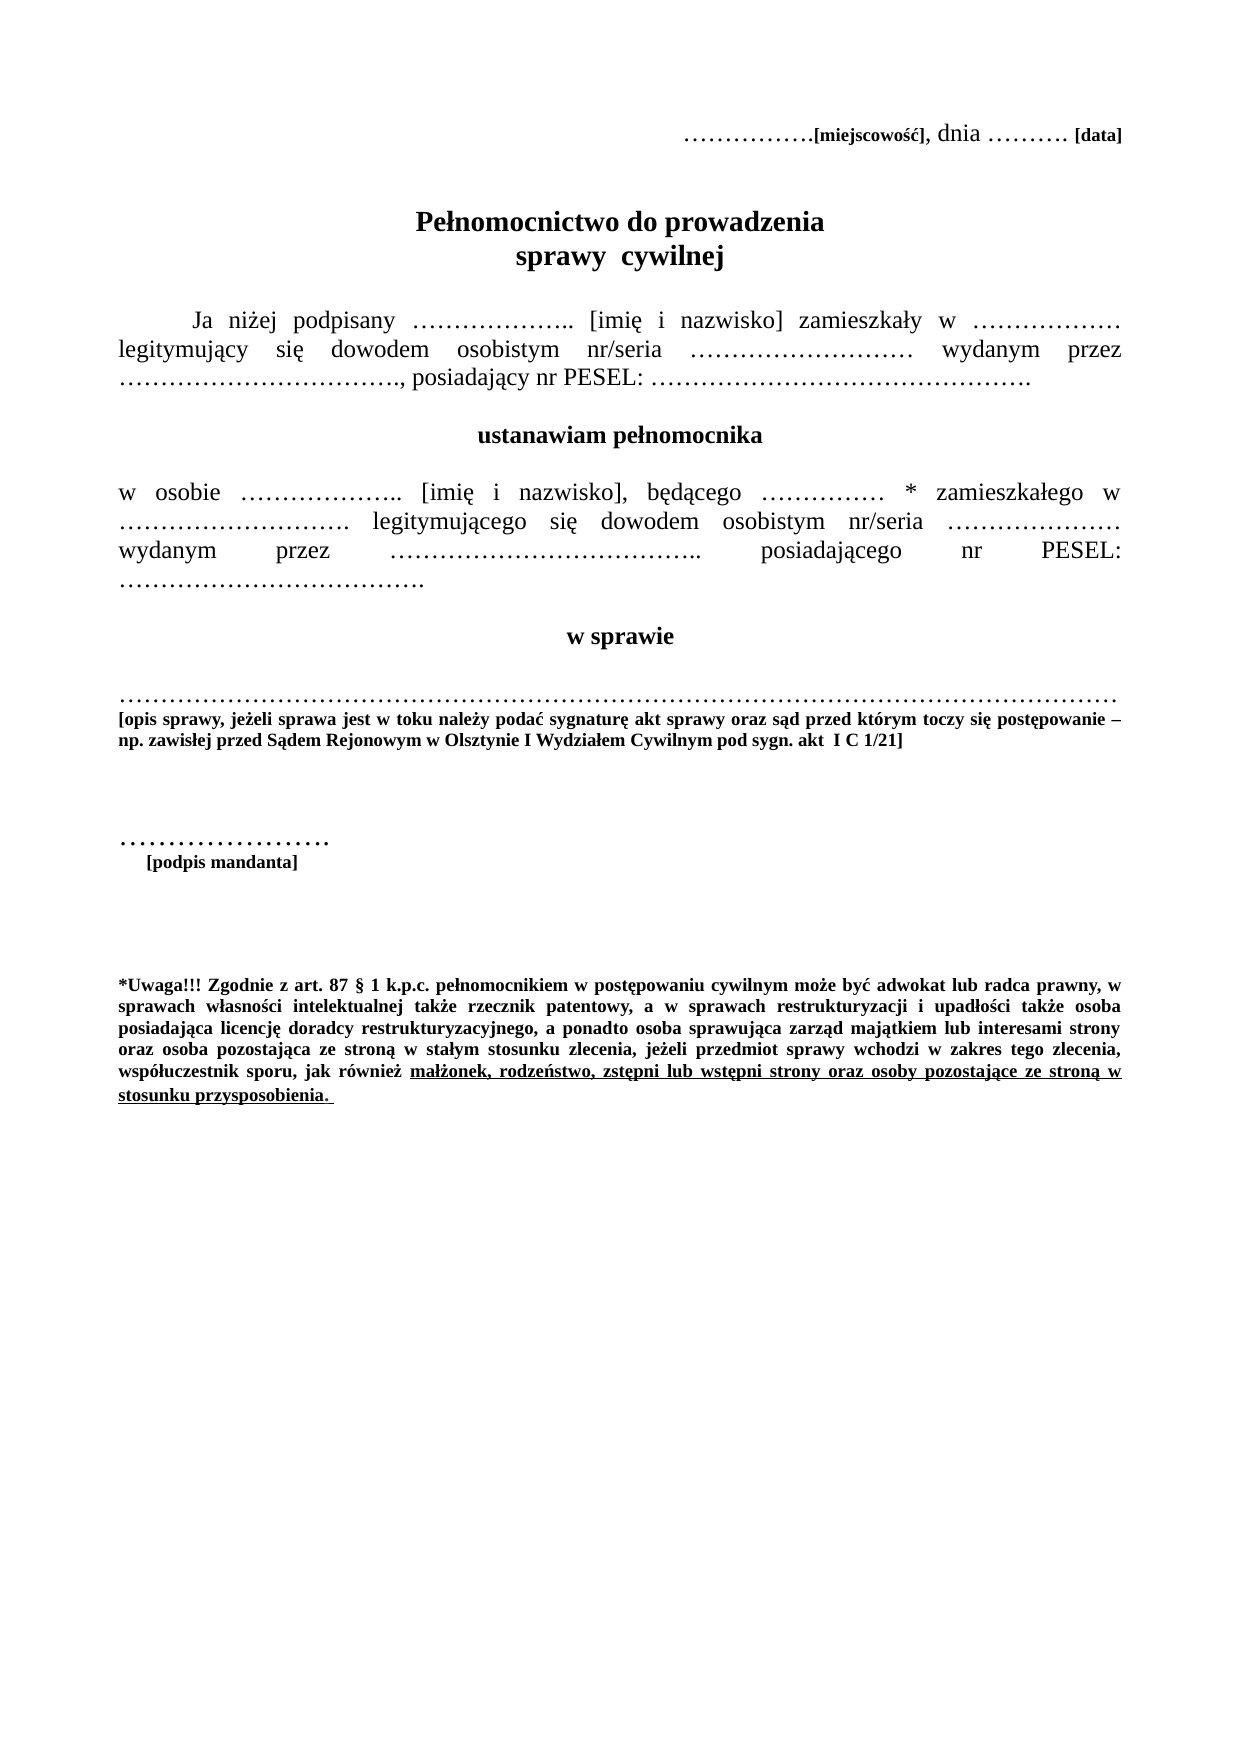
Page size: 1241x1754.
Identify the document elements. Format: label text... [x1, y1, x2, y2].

text sprawy cywilnej [118, 238, 1122, 271]
text w osobie ……………….. [imię i nazwisko], będącego …………… * zamieszkałego w ………………………. legitymującego się dowodem osobistym nr/seria ………………… wydanym przez ……………………………….. posiadającego nr PESEL: ………………………………. [118, 477, 1122, 592]
text Ja niżej podpisany ……………….. [imię i nazwisko] zamieszkały w ……………… legitymujący się dowodem osobistym nr/seria ……………………… wydanym przez ……………………………., posiadający nr PESEL: ………………………………………. [118, 305, 1122, 391]
text …………………………………………………………………………………………………………[opis sprawy, jeżeli sprawa jest w toku należy podać sygnaturę akt sprawy oraz sąd przed którym toczy się postępowanie – np. zawisłej przed Sądem Rejonowym w Olsztynie I Wydziałem Cywilnym pod sygn. akt I C 1/21] [118, 679, 1122, 751]
text …………………. [118, 818, 1122, 851]
text …………….[miejscowość], dnia ………. [data] [118, 118, 1122, 147]
text Pełnomocnictwo do prowadzenia [118, 204, 1122, 238]
text [podpis mandanta] [118, 851, 1122, 873]
text *Uwaga!!! Zgodnie z art. 87 § 1 k.p.c. pełnomocnikiem w postępowaniu cywilnym może być adwokat lub radca prawny, w sprawach własności intelektualnej także rzecznik patentowy, a w sprawach restrukturyzacji i upadłości także osoba posiadająca licencję doradcy restrukturyzacyjnego, a ponadto osoba sprawująca zarząd majątkiem lub interesami strony oraz osoba pozostająca ze stroną w stałym stosunku zlecenia, jeżeli przedmiot sprawy wchodzi w zakres tego zlecenia, współuczestnik sporu, jak również małżonek, rodzeństwo, zstępni lub wstępni strony oraz osoby pozostające ze stroną w stosunku przysposobienia. [118, 973, 1122, 1107]
text w sprawie [118, 621, 1122, 650]
text ustanawiam pełnomocnika [118, 420, 1122, 449]
